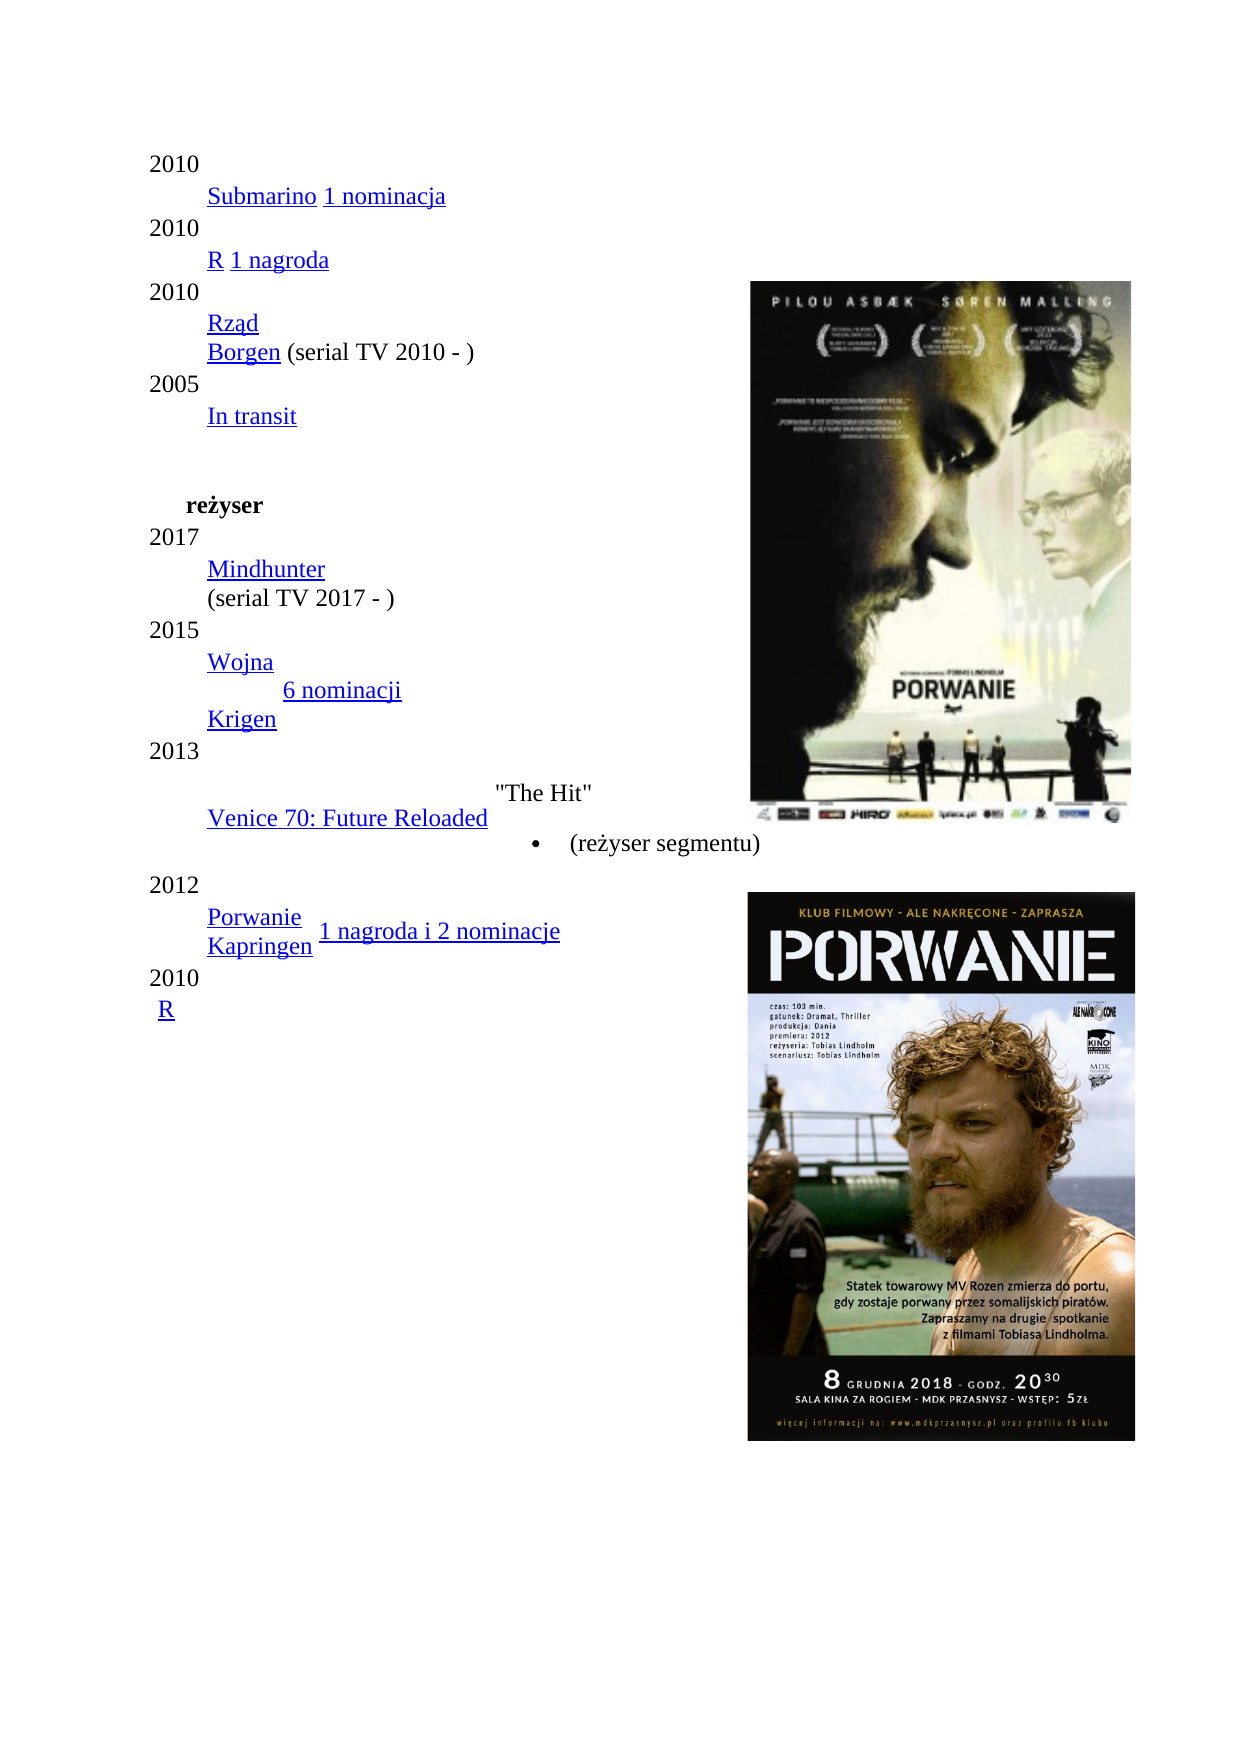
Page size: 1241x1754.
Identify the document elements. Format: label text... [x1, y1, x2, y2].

table_cell [803, 869, 811, 892]
table_cell 2017 [148, 521, 205, 553]
table_header 1 nagroda i 2 nominacje [317, 901, 565, 961]
table_cell [479, 368, 487, 399]
table_cell 2013 [148, 735, 205, 766]
table_cell [205, 275, 228, 307]
table_header [148, 766, 205, 869]
table_header R [156, 993, 181, 1025]
table_cell [423, 148, 431, 179]
table_cell [205, 148, 317, 179]
table_header Rząd Borgen (serial TV 2010 - ) [205, 307, 479, 368]
table_cell 2010 [148, 961, 205, 993]
table_header [148, 180, 205, 211]
table_cell [205, 961, 317, 993]
table_cell [281, 735, 406, 766]
table_header 6 nominacji [281, 645, 406, 734]
table_header [148, 901, 205, 961]
table_header Mindhunter (serial TV 2017 - ) [205, 553, 399, 613]
table_cell 2010 [148, 148, 205, 179]
table_header [479, 307, 487, 368]
table_cell [205, 869, 493, 901]
table_cell [205, 368, 342, 399]
table_header R [205, 243, 228, 275]
table_cell [321, 211, 451, 243]
table_header [803, 823, 811, 869]
table_cell 2012 [148, 869, 205, 901]
table_header [451, 180, 459, 211]
table_cell 2010 [148, 211, 205, 243]
table_cell reżyser [148, 431, 301, 521]
table_header 1 nominacja [321, 180, 451, 211]
table_header Wojna Krigen [205, 645, 281, 734]
table_header 1 nagroda [229, 243, 334, 275]
table_cell 2005 [148, 368, 205, 399]
table_header [148, 307, 205, 368]
table_header [148, 553, 205, 613]
table_cell [451, 211, 459, 243]
table_header Venice 70: Future Reloaded [205, 766, 493, 869]
table_cell [342, 368, 479, 399]
table_header Submarino [205, 180, 321, 211]
table_header "The Hit" (reżyser segmentu) [493, 766, 803, 869]
table_header [148, 993, 156, 1025]
table_cell [399, 613, 408, 645]
table_header [406, 645, 414, 734]
table_header [334, 243, 342, 275]
table_cell 2015 [148, 613, 205, 645]
table_header [301, 400, 308, 431]
table_cell [302, 613, 399, 645]
table_cell [205, 521, 253, 553]
table_cell [253, 521, 301, 553]
table_header In transit [205, 400, 301, 431]
table_cell [493, 869, 803, 901]
table_cell 2010 [148, 275, 205, 307]
table_cell [205, 211, 321, 243]
table_header [148, 243, 205, 275]
table_header Porwanie Kapringen [205, 901, 317, 961]
table_cell [334, 275, 342, 307]
table_header [308, 400, 317, 431]
table_cell [301, 521, 308, 553]
table_header [148, 645, 205, 734]
table_cell [205, 735, 281, 766]
table_header [148, 400, 205, 431]
table_cell [565, 961, 573, 993]
table_header [399, 553, 408, 613]
table_header [565, 901, 573, 961]
table_cell [317, 961, 565, 993]
table_cell [301, 431, 317, 521]
table_cell [308, 521, 317, 553]
table_cell [317, 148, 423, 179]
table_cell [229, 275, 334, 307]
table_cell [205, 613, 302, 645]
table_cell [406, 735, 414, 766]
